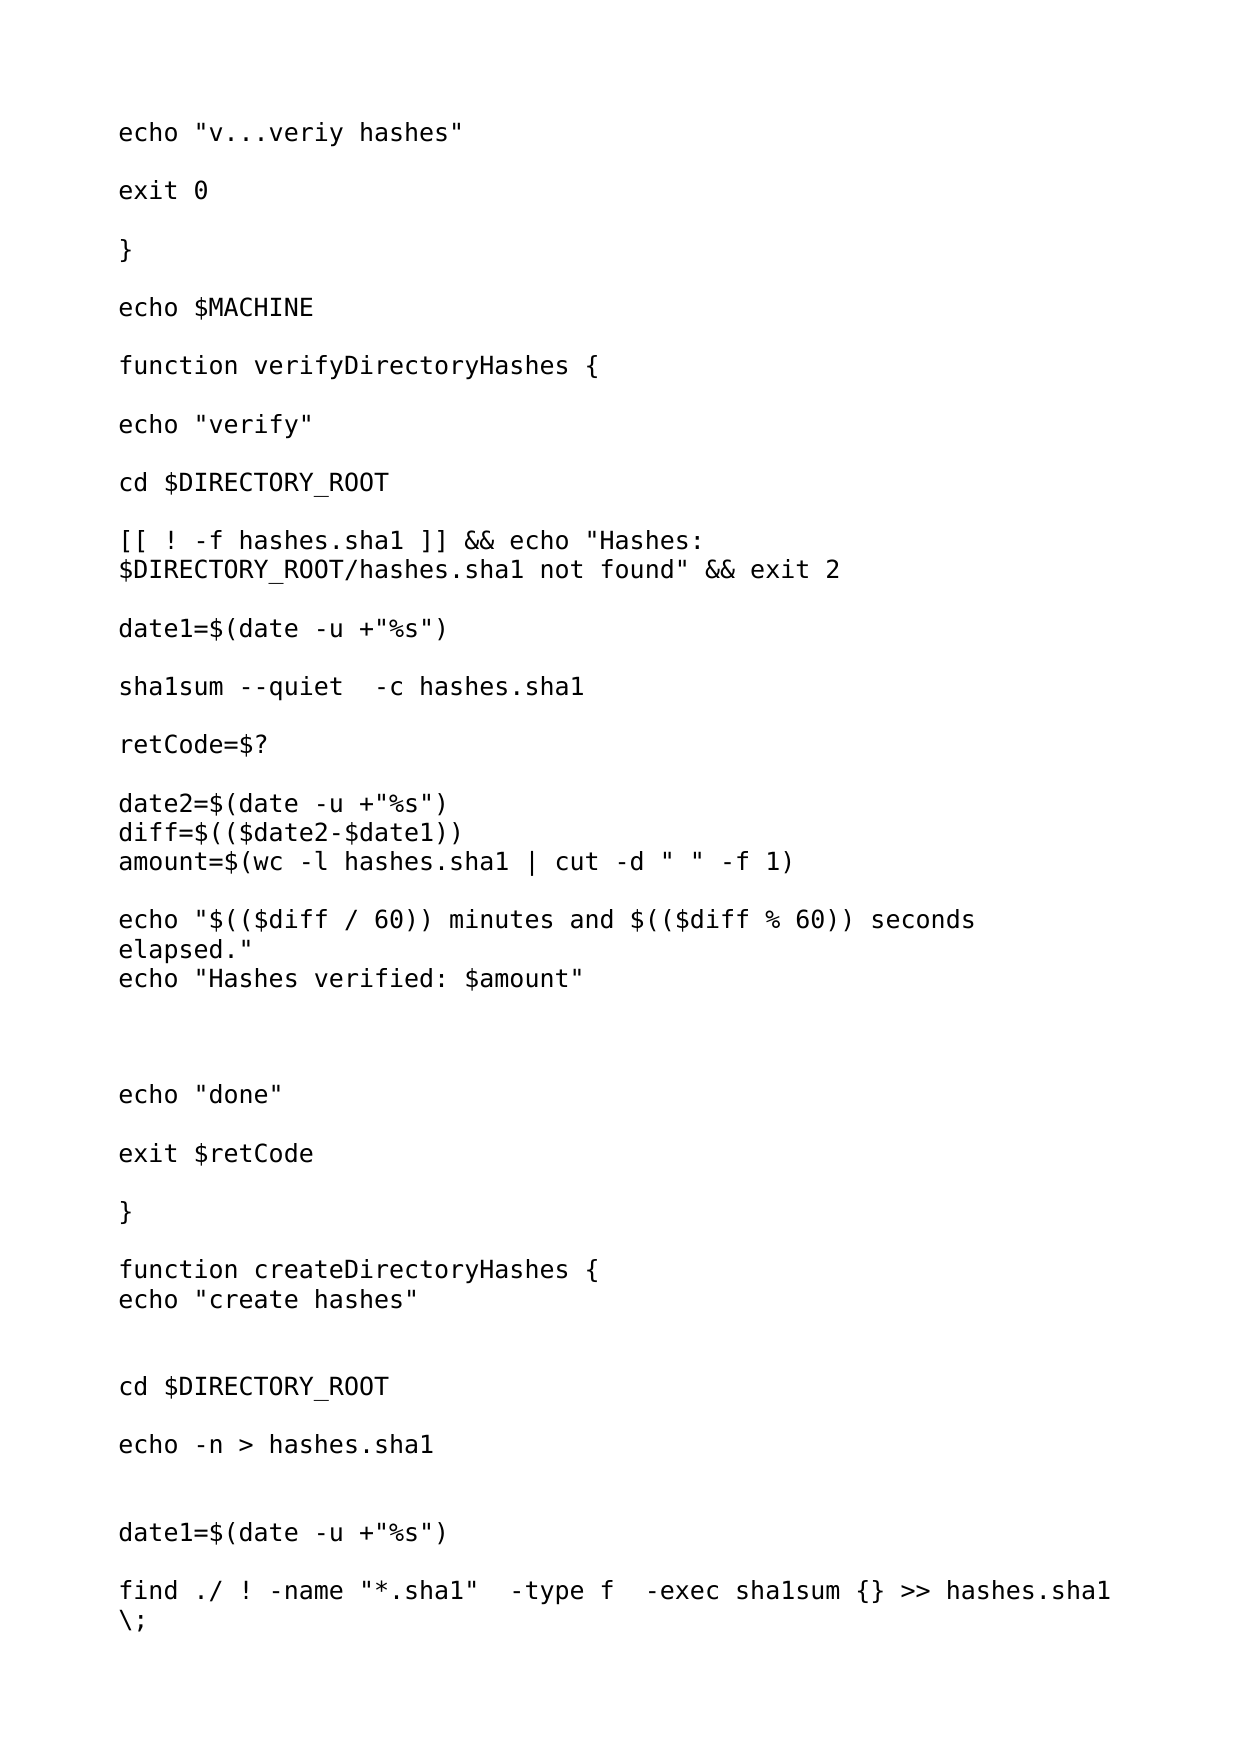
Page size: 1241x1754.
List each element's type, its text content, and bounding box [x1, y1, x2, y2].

text echo "v...veriy hashes" exit 0 } echo $MACHINE function verifyDirectoryHashes { echo "verify" cd $DIRECTORY_ROOT [[ ! -f hashes.sha1 ]] && echo "Hashes: $DIRECTORY_ROOT/hashes.sha1 not found" && exit 2 date1=$(date -u +"%s") sha1sum --quiet -c hashes.sha1 retCode=$? date2=$(date -u +"%s") diff=$(($date2-$date1)) amount=$(wc -l hashes.sha1 | cut -d " " -f 1) echo "$(($diff / 60)) minutes and $(($diff % 60)) seconds elapsed." echo "Hashes verified: $amount" echo "done" exit $retCode } function createDirectoryHashes { echo "create hashes" cd $DIRECTORY_ROOT echo -n > hashes.sha1 date1=$(date -u +"%s") find ./ ! -name "*.sha1" -type f -exec sha1sum {} >> hashes.sha1 \; [118, 118, 1122, 1635]
